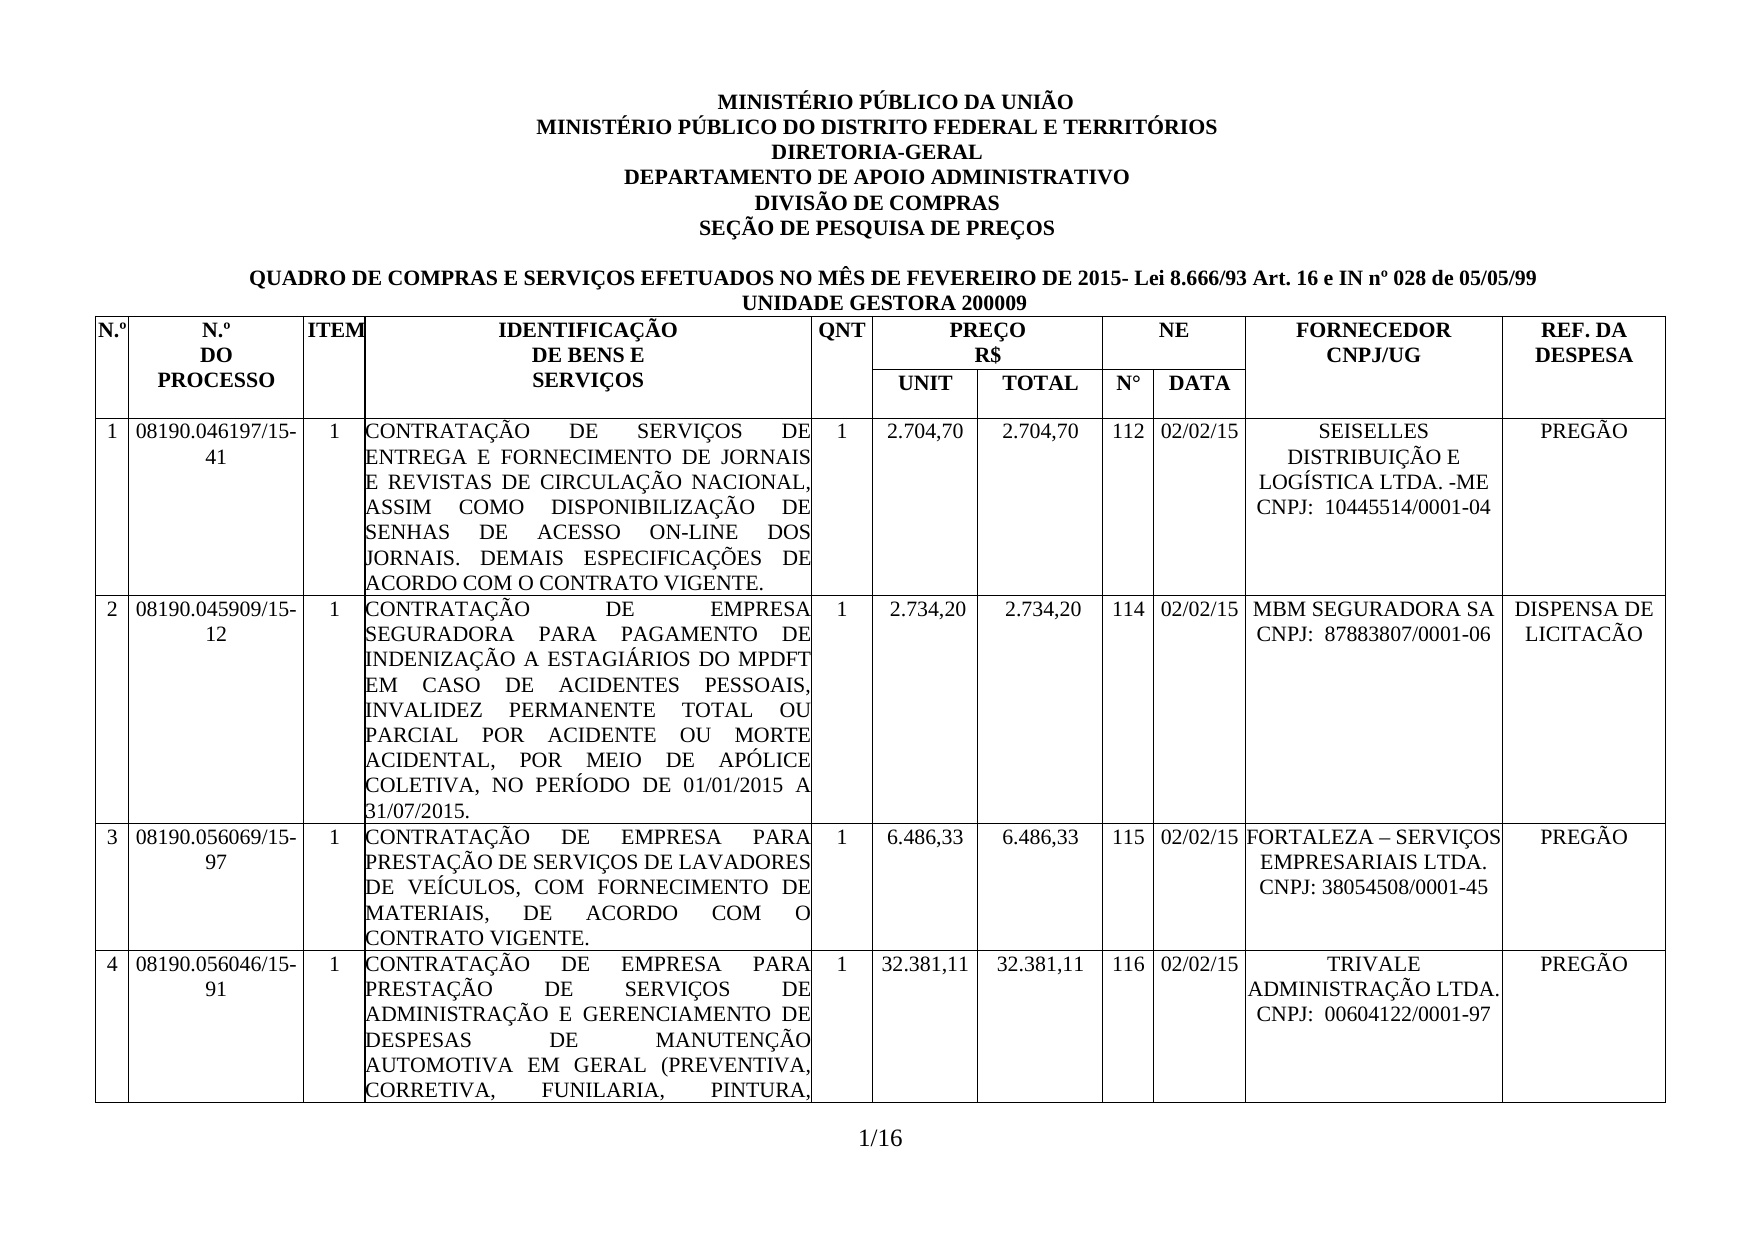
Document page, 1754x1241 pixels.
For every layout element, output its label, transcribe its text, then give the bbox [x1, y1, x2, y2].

table_cell TRIVALE ADMINISTRAÇÃO LTDA. CNPJ: 00604122/0001-97 [1246, 951, 1502, 1102]
text MINISTÉRIO PÚBLICO DA UNIÃO [156, 89, 1636, 114]
table_cell MBM SEGURADORA SA CNPJ: 87883807/0001-06 [1246, 596, 1502, 823]
table_cell 02/02/15 [1154, 824, 1245, 950]
table_cell 6.486,33 [978, 824, 1102, 950]
table_cell 2.734,20 [873, 596, 977, 823]
table_cell 1 [304, 951, 364, 1102]
table_cell 1 [304, 596, 364, 823]
table_cell 1 [304, 419, 364, 595]
table_cell 1 [812, 596, 872, 823]
table_cell N° [1103, 370, 1153, 417]
table_cell 32.381,11 [978, 951, 1102, 1102]
table_header FORNECEDOR CNPJ/UG [1246, 317, 1502, 417]
table_header ITEM [304, 317, 364, 417]
table_header NE [1103, 317, 1245, 369]
table_cell CONTRATAÇÃO DE EMPRESA SEGURADORA PARA PAGAMENTO DE INDENIZAÇÃO A ESTAGIÁRIOS DO MPDFT EM CASO DE ACIDENTES PESSOAIS, INVALIDEZ PERMANENTE TOTAL OU PARCIAL POR ACIDENTE OU MORTE ACIDENTAL, POR MEIO DE APÓLICE COLETIVA, NO PERÍODO DE 01/01/2015 A 31/07/2015. [366, 596, 811, 823]
table_cell PREGÃO [1503, 419, 1665, 595]
table_cell 1 [96, 419, 128, 595]
table_cell 08190.046197/15-41 [129, 419, 303, 595]
table_cell TOTAL [978, 370, 1102, 417]
subtitle UNIDADE GESTORA 200009 [133, 290, 1636, 316]
table_cell 1 [812, 419, 872, 595]
table_cell 2.734,20 [978, 596, 1102, 823]
table_cell 02/02/15 [1154, 596, 1245, 823]
table_header N.º DO PROCESSO [129, 317, 303, 417]
text SEÇÃO DE PESQUISA DE PREÇOS [118, 215, 1636, 240]
table_cell PREGÃO [1503, 824, 1665, 950]
table_cell 32.381,11 [873, 951, 977, 1102]
table_cell 2.704,70 [873, 419, 977, 595]
table_cell 4 [96, 951, 128, 1102]
table_cell 112 [1103, 419, 1153, 595]
table_cell 08190.056069/15-97 [129, 824, 303, 950]
table_cell 6.486,33 [873, 824, 977, 950]
table_cell FORTALEZA – SERVIÇOS EMPRESARIAIS LTDA. CNPJ: 38054508/0001-45 [1246, 824, 1502, 950]
table_cell 08190.045909/15-12 [129, 596, 303, 823]
text DIVISÃO DE COMPRAS [118, 189, 1636, 215]
table_cell DATA [1154, 370, 1245, 417]
table_cell SEISELLES DISTRIBUIÇÃO E LOGÍSTICA LTDA. -ME CNPJ: 10445514/0001-04 [1246, 419, 1502, 595]
table_cell 2 [96, 596, 128, 823]
table_cell 116 [1103, 951, 1153, 1102]
table_cell UNIT [873, 370, 977, 417]
table_cell DISPENSA DE LICITACÃO [1503, 596, 1665, 823]
table_cell CONTRATAÇÃO DE EMPRESA PARA PRESTAÇÃO DE SERVIÇOS DE ADMINISTRAÇÃO E GERENCIAMENTO DE DESPESAS DE MANUTENÇÃO AUTOMOTIVA EM GERAL (PREVENTIVA, CORRETIVA, FUNILARIA, PINTURA, [366, 951, 811, 1102]
table_header N.º [96, 317, 128, 417]
table_cell 02/02/15 [1154, 951, 1245, 1102]
table_header REF. DA DESPESA [1503, 317, 1665, 417]
text MINISTÉRIO PÚBLICO DO DISTRITO FEDERAL E TERRITÓRIOS [118, 114, 1636, 139]
subtitle DIRETORIA-GERAL [118, 139, 1636, 164]
table_cell 2.704,70 [978, 419, 1102, 595]
table_cell PREGÃO [1503, 951, 1665, 1102]
table_header PREÇO R$ [873, 317, 1102, 369]
table_header IDENTIFICAÇÃO DE BENS E SERVIÇOS [366, 317, 811, 417]
table_cell 1 [812, 951, 872, 1102]
table_cell 1 [304, 824, 364, 950]
table_cell 02/02/15 [1154, 419, 1245, 595]
table_cell 115 [1103, 824, 1153, 950]
table_cell 114 [1103, 596, 1153, 823]
subtitle QUADRO DE COMPRAS E SERVIÇOS EFETUADOS NO MÊS DE FEVEREIRO DE 2015- Lei 8.666/93 Art. 16 e IN nº 028 de 05/05/99 [118, 265, 1668, 290]
table_header QNT [812, 317, 872, 417]
table_cell CONTRATAÇÃO DE SERVIÇOS DE ENTREGA E FORNECIMENTO DE JORNAIS E REVISTAS DE CIRCULAÇÃO NACIONAL, ASSIM COMO DISPONIBILIZAÇÃO DE SENHAS DE ACESSO ON-LINE DOS JORNAIS. DEMAIS ESPECIFICAÇÕES DE ACORDO COM O CONTRATO VIGENTE. [366, 419, 811, 595]
text DEPARTAMENTO DE APOIO ADMINISTRATIVO [118, 164, 1636, 189]
table_cell 3 [96, 824, 128, 950]
table_cell 1 [812, 824, 872, 950]
table_cell 08190.056046/15-91 [129, 951, 303, 1102]
table_cell CONTRATAÇÃO DE EMPRESA PARA PRESTAÇÃO DE SERVIÇOS DE LAVADORES DE VEÍCULOS, COM FORNECIMENTO DE MATERIAIS, DE ACORDO COM O CONTRATO VIGENTE. [366, 824, 811, 950]
